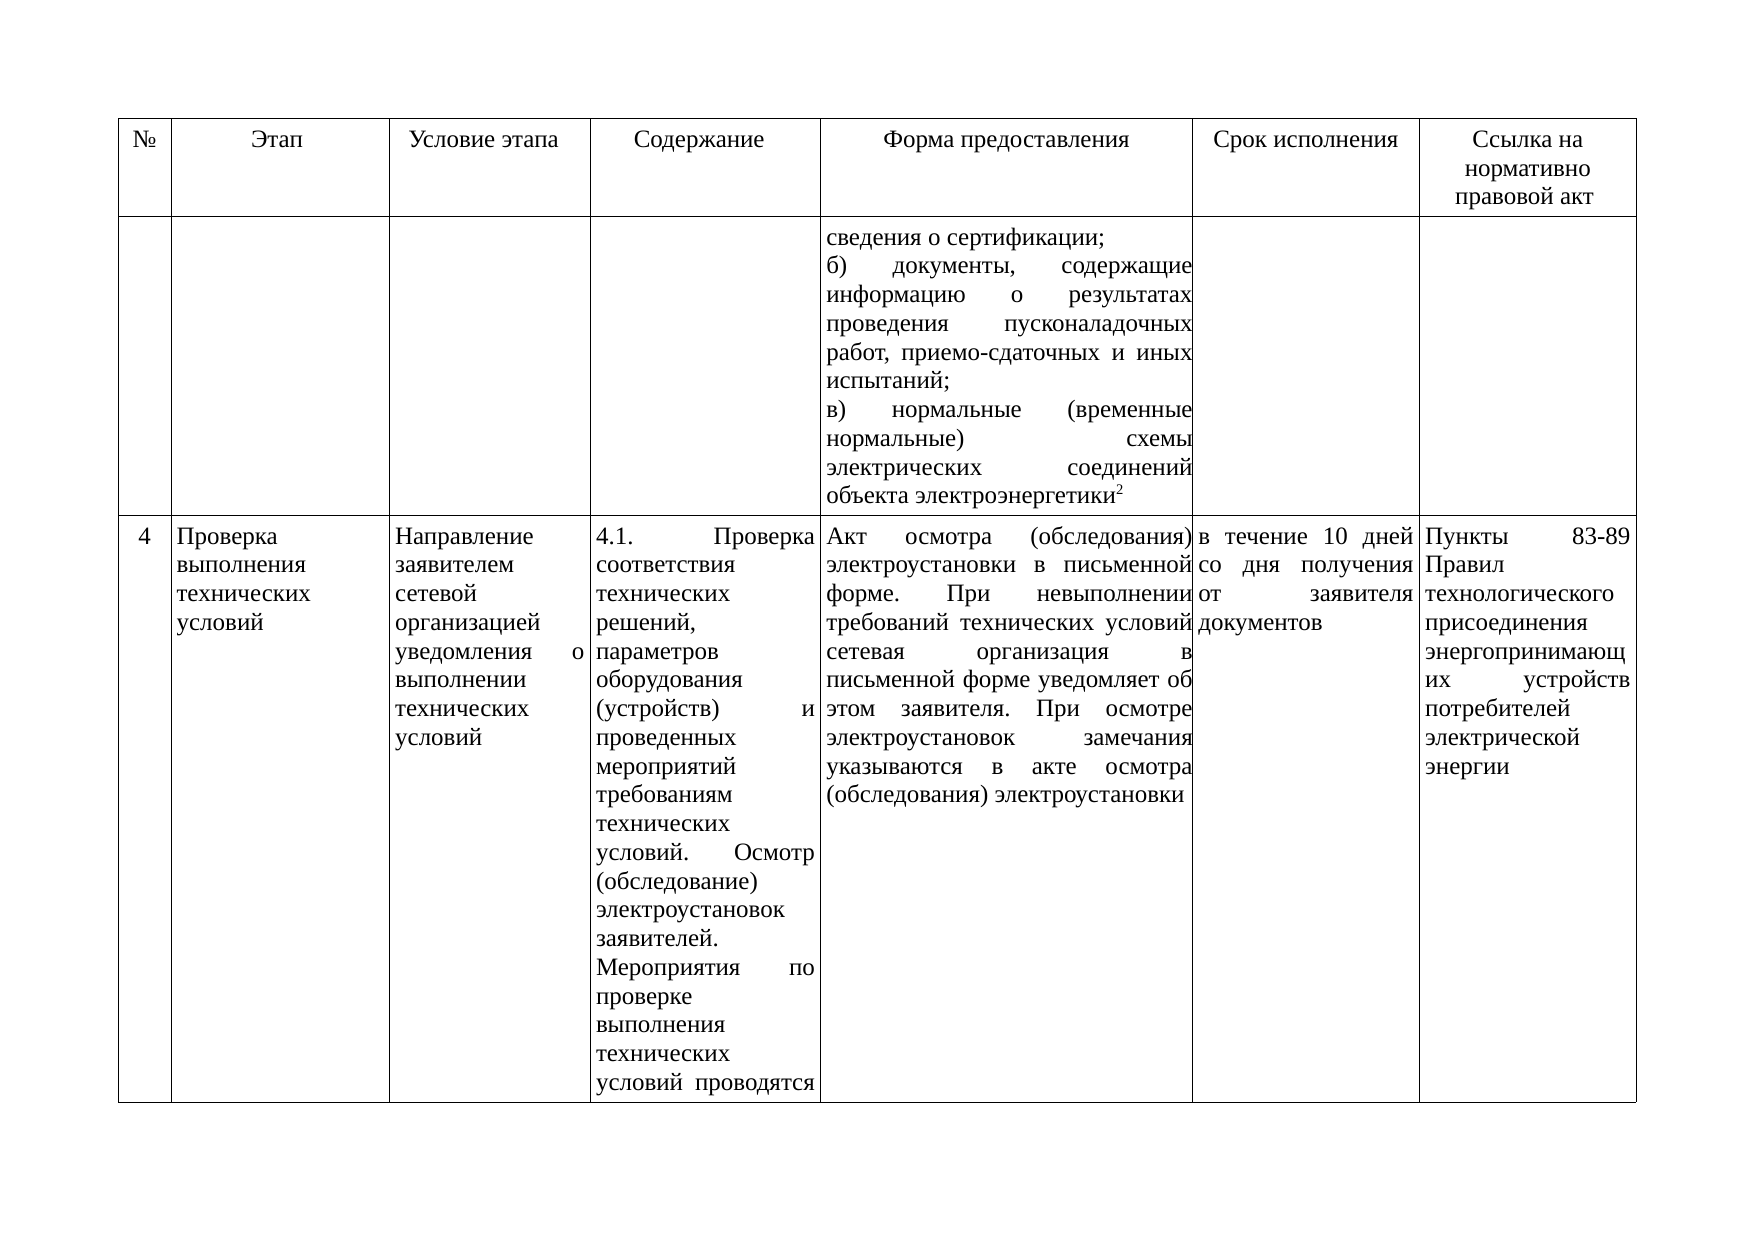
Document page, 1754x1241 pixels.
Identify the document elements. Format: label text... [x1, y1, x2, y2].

table_cell Пункты 83-89 Правил технологического присоединения энергопринимающих устройств потребителей электрической энергии [1420, 516, 1636, 1102]
table_cell [119, 217, 171, 515]
table_cell [1193, 217, 1419, 515]
table_header Условие этапа [390, 119, 590, 216]
table_cell Акт осмотра (обследования) электроустановки в письменной форме. При невыполнении требований технических условий сетевая организация в письменной форме уведомляет об этом заявителя. При осмотре электроустановок замечания указываются в акте осмотра (обследования) электроустановки [821, 516, 1192, 1102]
table_cell 4.1. Проверка соответствия технических решений, параметров оборудования (устройств) и проведенных мероприятий требованиям технических условий. Осмотр (обследование) электроустановок заявителей. Мероприятия по проверке выполнения технических условий проводятся [591, 516, 820, 1102]
table_cell Направление заявителем сетевой организацией уведомления о выполнении технических условий [390, 516, 590, 1102]
table_header Форма предоставления [821, 119, 1192, 216]
table_cell [390, 217, 590, 515]
table_header Этап [172, 119, 389, 216]
table_cell [591, 217, 820, 515]
table_header № [119, 119, 171, 216]
table_header Содержание [591, 119, 820, 216]
table_header Срок исполнения [1193, 119, 1419, 216]
table_cell [1420, 217, 1636, 515]
table_cell сведения о сертификации; б) документы, содержащие информацию о результатах проведения пусконаладочных работ, приемо-сдаточных и иных испытаний; в) нормальные (временные нормальные) схемы электрических соединений объекта электроэнергетики2 [821, 217, 1192, 515]
table_cell [172, 217, 389, 515]
table_header Ссылка на нормативно правовой акт [1420, 119, 1636, 216]
table_cell Проверка выполнения технических условий [172, 516, 389, 1102]
table_cell 4 [119, 516, 171, 1102]
table_cell в течение 10 дней со дня получения от заявителя документов [1193, 516, 1419, 1102]
